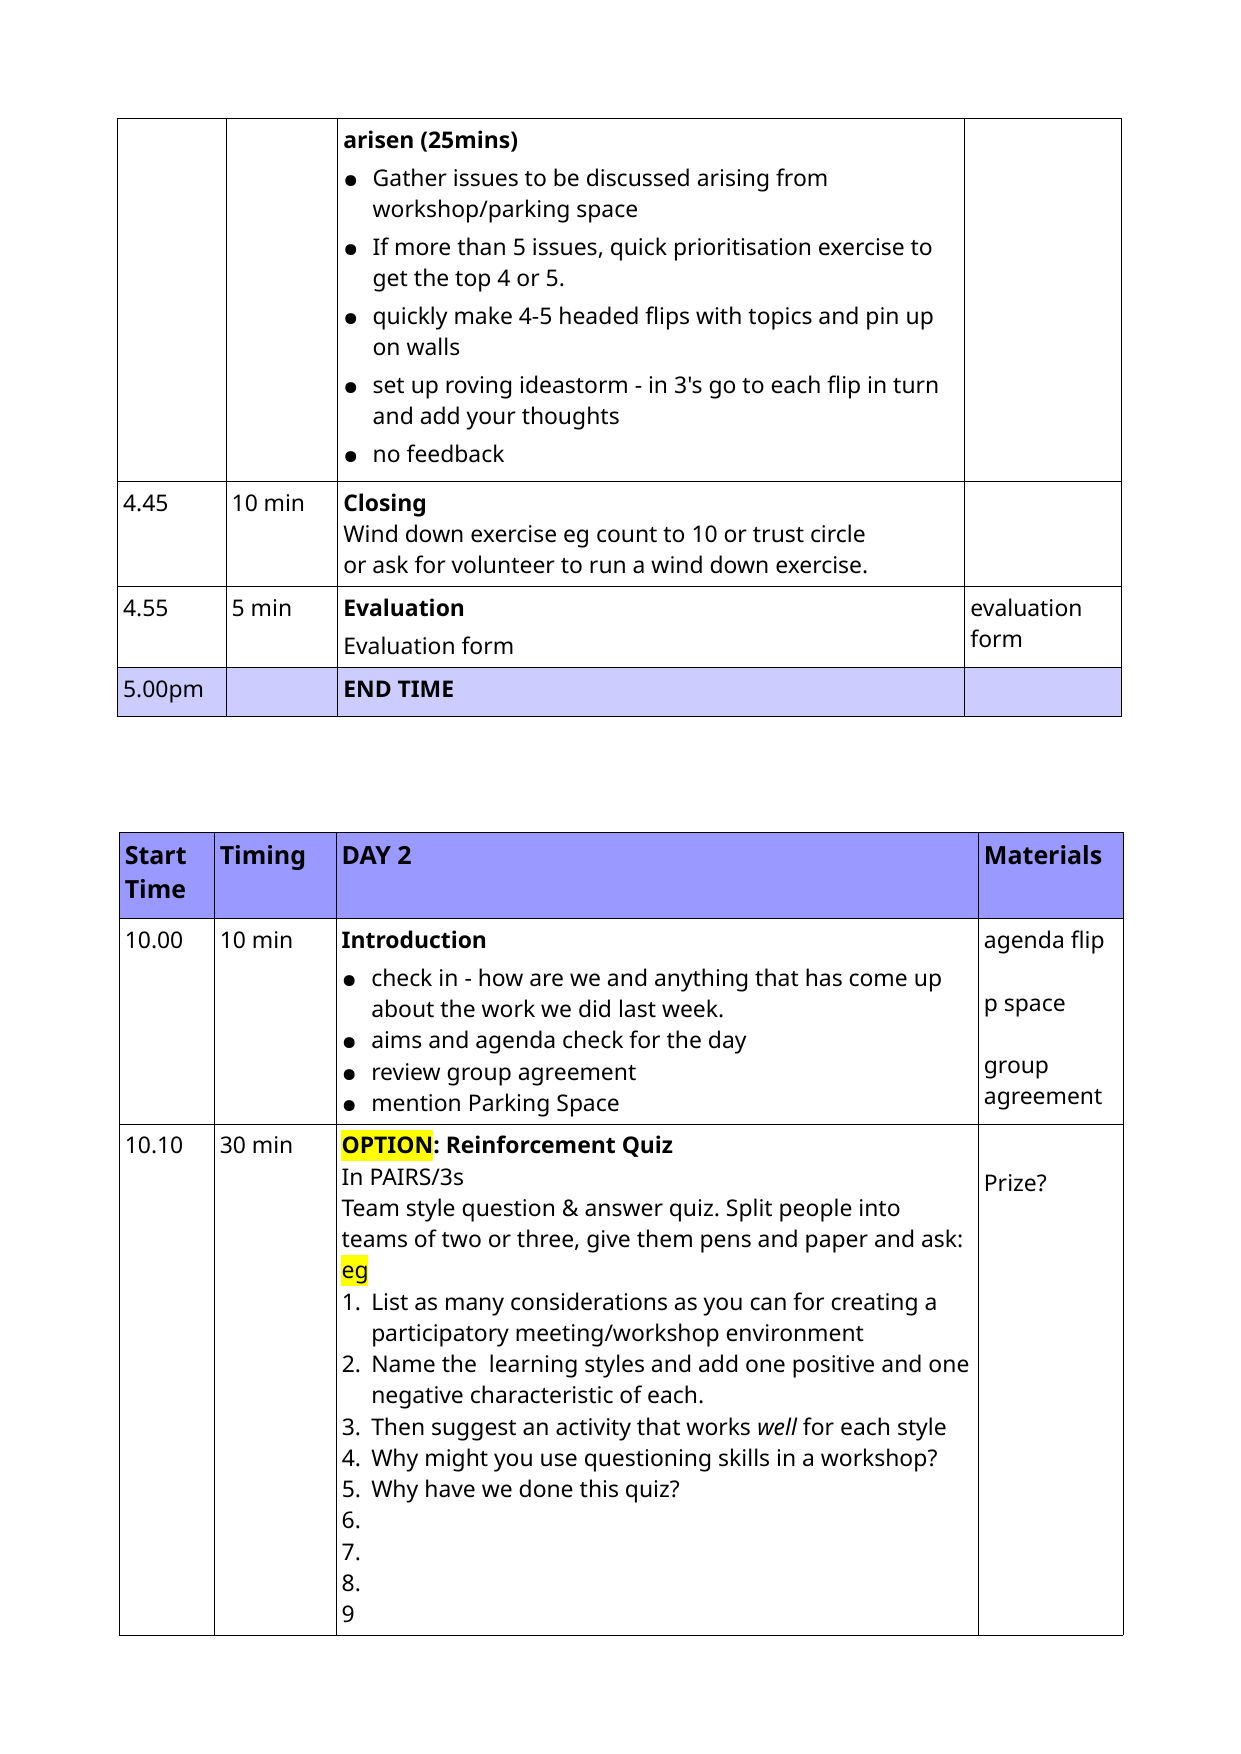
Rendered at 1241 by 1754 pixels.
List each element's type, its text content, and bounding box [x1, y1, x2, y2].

table_cell [965, 482, 1121, 586]
table_cell evaluation form [965, 587, 1121, 667]
table_cell 4.45 [118, 482, 226, 586]
table_header Timing [215, 833, 336, 918]
table_cell OPTION: Reinforcement Quiz In PAIRS/3s Team style question & answer quiz. Split people into teams of two or three, give them pens and paper and ask: eg List as many considerations as you can for creating a participatory meeting/workshop environment Name the learning styles and add one positive and one negative characteristic of each. Then suggest an activity that works well for each style Why might you use questioning skills in a workshop? Why have we done this quiz? 6. 7. 8. 9 [337, 1125, 978, 1635]
table_cell 10 min [215, 919, 336, 1124]
table_cell 30 min [215, 1125, 336, 1635]
table_cell Prize? [979, 1125, 1123, 1635]
table_cell Evaluation Evaluation form [338, 587, 964, 667]
table_cell [227, 668, 337, 716]
table_cell Introduction check in - how are we and anything that has come up about the work we did last week. aims and agenda check for the day review group agreement mention Parking Space [337, 919, 978, 1124]
table_cell agenda flip p space group agreement [979, 919, 1123, 1124]
table_cell [118, 119, 226, 481]
table_header Materials [979, 833, 1123, 918]
table_cell 10.10 [120, 1125, 214, 1635]
table_cell 4.55 [118, 587, 226, 667]
table_cell arisen (25mins) Gather issues to be discussed arising from workshop/parking space If more than 5 issues, quick prioritisation exercise to get the top 4 or 5. quickly make 4-5 headed flips with topics and pin up on walls set up roving ideastorm - in 3's go to each flip in turn and add your thoughts no feedback [338, 119, 964, 481]
table_header Start Time [120, 833, 214, 918]
table_cell [227, 119, 337, 481]
table_cell [965, 119, 1121, 481]
table_cell [965, 668, 1121, 716]
table_cell 5.00pm [118, 668, 226, 716]
table_cell 5 min [227, 587, 337, 667]
table_cell Closing Wind down exercise eg count to 10 or trust circle or ask for volunteer to run a wind down exercise. [338, 482, 964, 586]
table_cell END TIME [338, 668, 964, 716]
table_cell 10 min [227, 482, 337, 586]
table_header DAY 2 [337, 833, 978, 918]
table_cell 10.00 [120, 919, 214, 1124]
